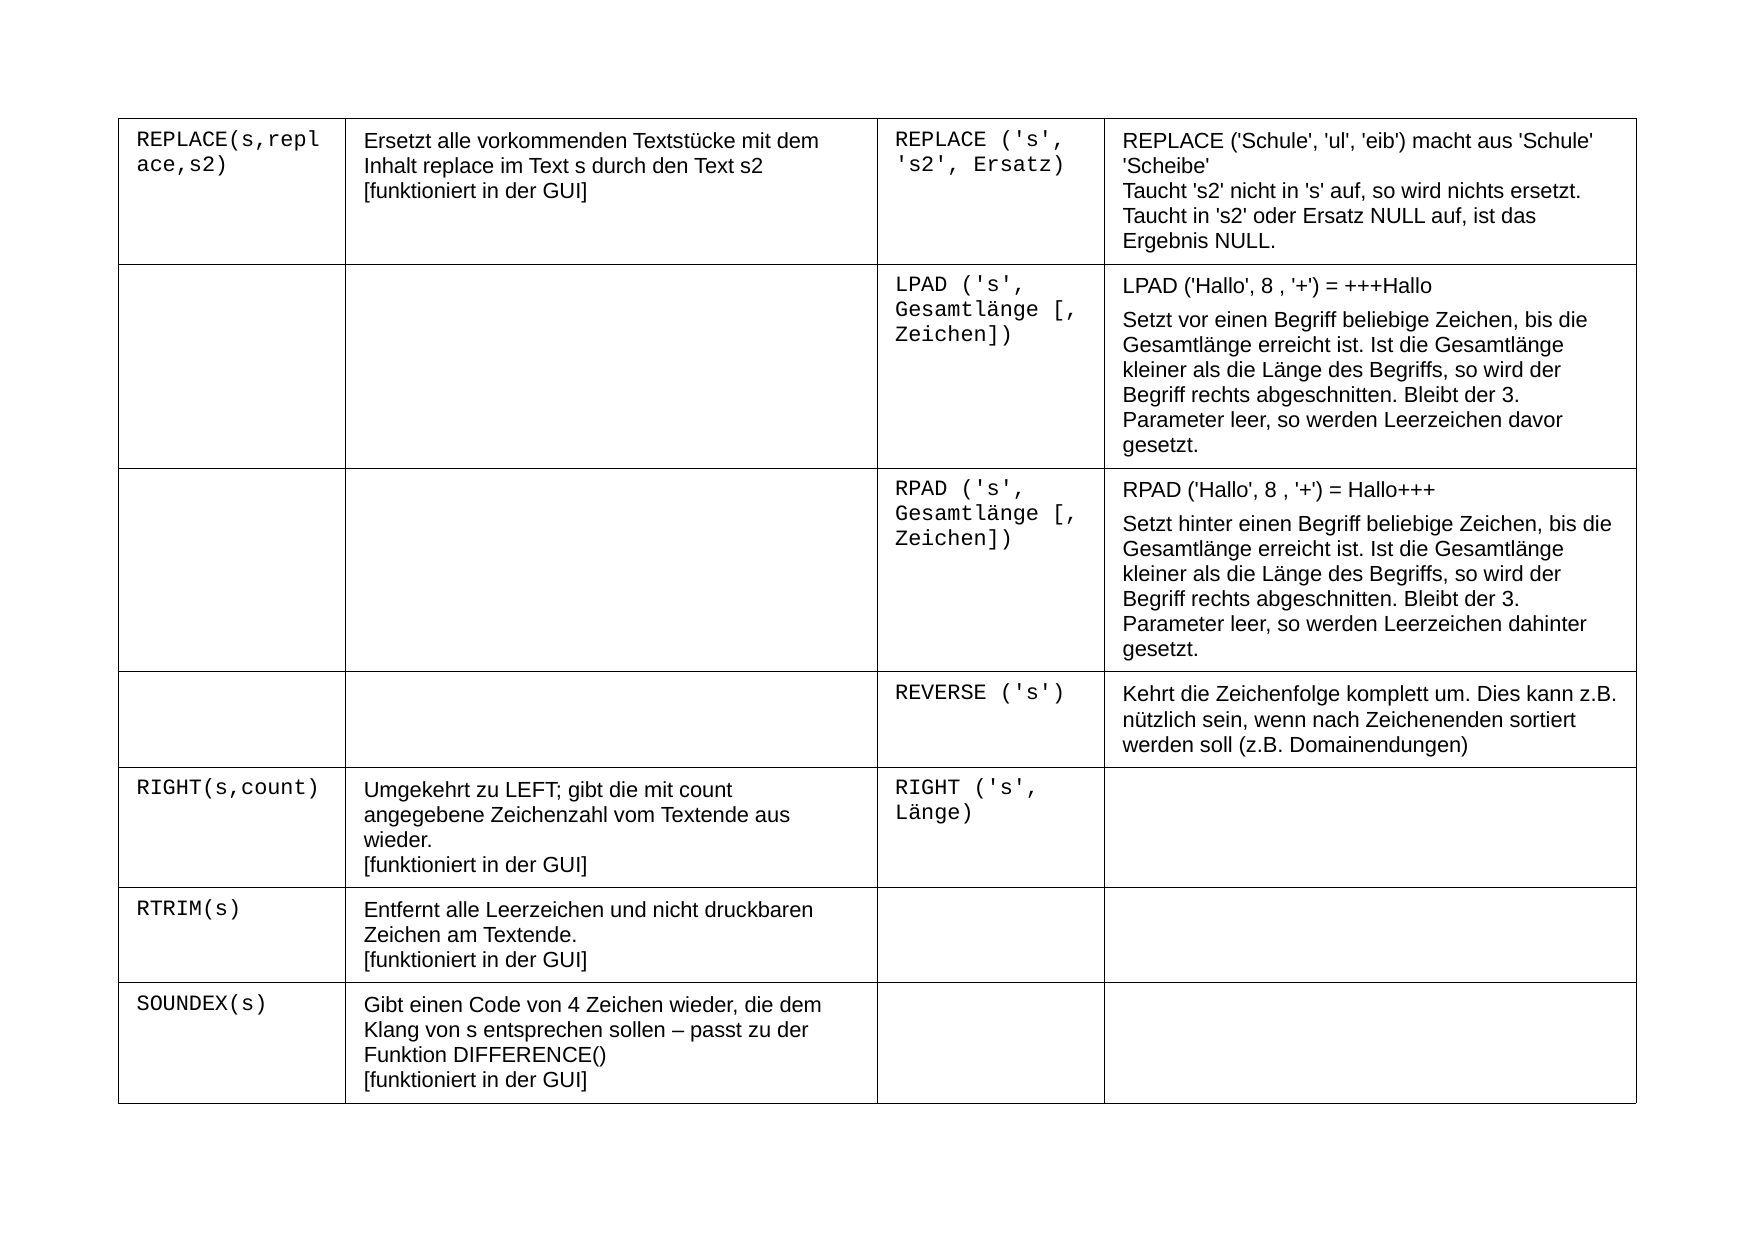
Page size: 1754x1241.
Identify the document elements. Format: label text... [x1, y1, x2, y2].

table_cell REPLACE ('Schule', 'ul', 'eib') macht aus 'Schule' 'Scheibe' Taucht 's2' nicht in 's' auf, so wird nichts ersetzt. Taucht in 's2' oder Ersatz NULL auf, ist das Ergebnis NULL. [1105, 119, 1636, 263]
table_cell [878, 888, 1104, 982]
table_cell [346, 672, 877, 767]
table_cell [119, 469, 345, 671]
table_cell RPAD ('Hallo', 8 , '+') = Hallo+++ Setzt hinter einen Begriff beliebige Zeichen, bis die Gesamtlänge erreicht ist. Ist die Gesamtlänge kleiner als die Länge des Begriffs, so wird der Begriff rechts abgeschnitten. Bleibt der 3. Parameter leer, so werden Leerzeichen dahinter gesetzt. [1105, 469, 1636, 671]
table_cell [346, 265, 877, 467]
table_cell LPAD ('Hallo', 8 , '+') = +++Hallo Setzt vor einen Begriff beliebige Zeichen, bis die Gesamtlänge erreicht ist. Ist die Gesamtlänge kleiner als die Länge des Begriffs, so wird der Begriff rechts abgeschnitten. Bleibt der 3. Parameter leer, so werden Leerzeichen davor gesetzt. [1105, 265, 1636, 467]
table_cell [119, 265, 345, 467]
table_cell Ersetzt alle vorkommenden Textstücke mit dem Inhalt replace im Text s durch den Text s2 [funktioniert in der GUI] [346, 119, 877, 263]
table_cell [1105, 983, 1636, 1102]
table_cell REVERSE ('s') [878, 672, 1104, 767]
table_cell RTRIM(s) [119, 888, 345, 982]
table_cell REPLACE ('s', 's2', Ersatz) [878, 119, 1104, 263]
table_cell REPLACE(s,replace,s2) [119, 119, 345, 263]
table_cell Gibt einen Code von 4 Zeichen wieder, die dem Klang von s entsprechen sollen – passt zu der Funktion DIFFERENCE() [funktioniert in der GUI] [346, 983, 877, 1102]
table_cell [346, 469, 877, 671]
table_cell [119, 672, 345, 767]
table_cell Kehrt die Zeichenfolge komplett um. Dies kann z.B. nützlich sein, wenn nach Zeichenenden sortiert werden soll (z.B. Domainendungen) [1105, 672, 1636, 767]
table_cell RIGHT ('s', Länge) [878, 768, 1104, 887]
table_cell [1105, 768, 1636, 887]
table_cell LPAD ('s', Gesamtlänge [, Zeichen]) [878, 265, 1104, 467]
table_cell [1105, 888, 1636, 982]
table_cell RIGHT(s,count) [119, 768, 345, 887]
table_cell Entfernt alle Leerzeichen und nicht druckbaren Zeichen am Textende. [funktioniert in der GUI] [346, 888, 877, 982]
table_cell [878, 983, 1104, 1102]
table_cell RPAD ('s', Gesamtlänge [, Zeichen]) [878, 469, 1104, 671]
table_cell Umgekehrt zu LEFT; gibt die mit count angegebene Zeichenzahl vom Textende aus wieder. [funktioniert in der GUI] [346, 768, 877, 887]
table_cell SOUNDEX(s) [119, 983, 345, 1102]
